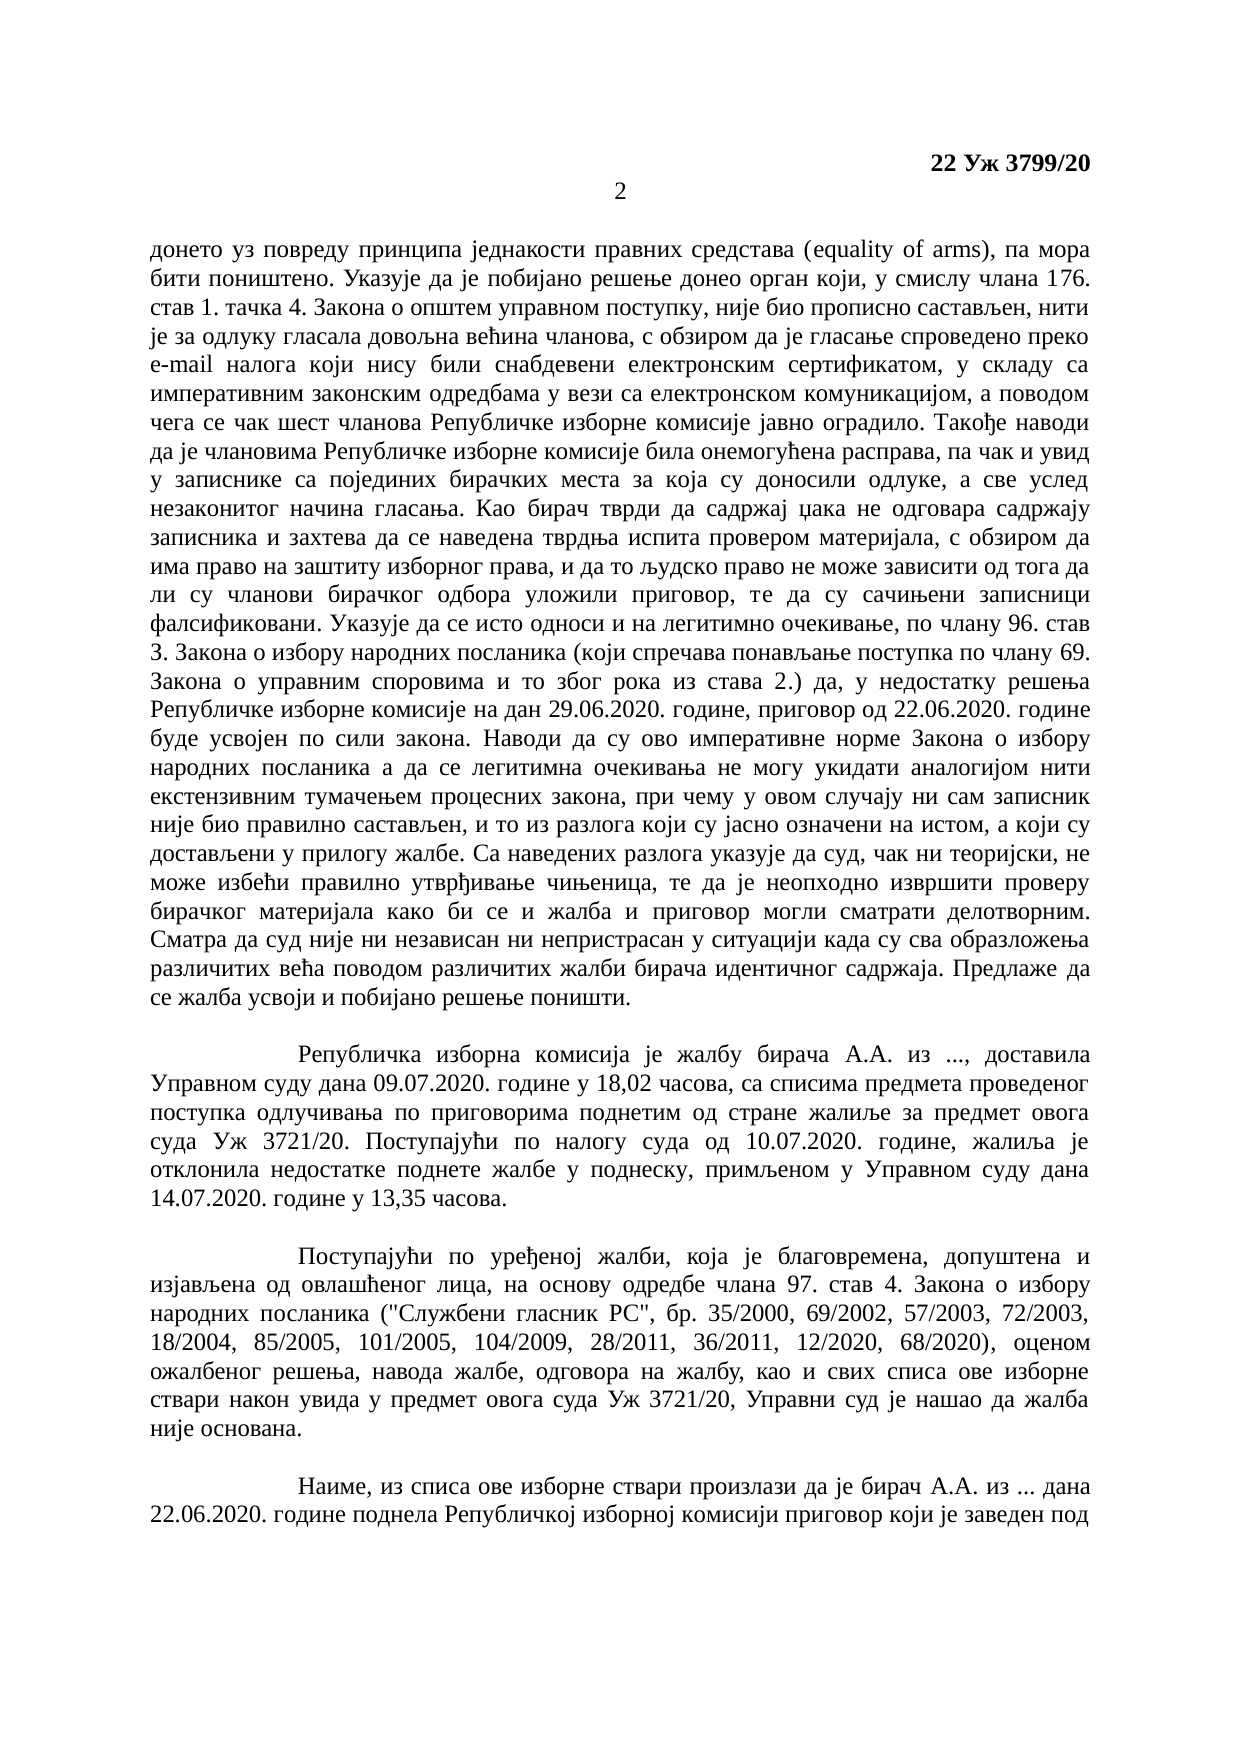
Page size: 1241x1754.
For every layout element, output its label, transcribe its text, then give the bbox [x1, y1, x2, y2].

text донето уз повреду принципа једнакости правних средстава (equality of arms), па мора бити поништено. Указује да је побијано решење донео орган који, у смислу члана 176. став 1. тачка 4. Закона о општем управном поступку, није био прописно састављен, нити је за одлуку гласала довољна већина чланова, с обзиром да је гласање спроведено преко e-mail налога који нису били снабдевени електронским сертификатом, у складу са императивним законским одредбама у вези са електронском комуникацијом, а поводом чега се чак шест чланова Републичке изборне комисије јавно оградило. Такође наводи да је члановима Републичке изборне комисије била онемогућена расправа, па чак и увид у записнике са појединих бирачких места за која су доносили одлуке, а све услед незаконитог начина гласања. Као бирач тврди да садржај џака не одговара садржају записника и захтева да се наведена тврдња испита провером материјала, с обзиром да има право на заштиту изборног права, и да то људско право не може зависити од тога да ли су чланови бирачког одбора уложили приговор, те да су сачињени записници фалсификовани. Указује да се исто односи и на легитимно очекивање, по члану 96. став З. Закона о избору народних посланика (који спречава понављање поступка по члану 69. Закона о управним споровима и то због рока из става 2.) да, у недостатку решења Републичке изборне комисије на дан 29.06.2020. године, приговор од 22.06.2020. године буде усвојен по сили закона. Наводи да су ово императивне норме Закона о избору народних посланика а да се легитимна очекивања не могу укидати аналогијом нити екстензивним тумачењем процесних закона, при чему у овом случају ни сам записник није био правилно састављен, и то из разлога који су јасно означени на истом, а који су достављени у прилогу жалбе. Са наведених разлога указује да суд, чак ни теоријски, не може избећи правилно утврђивање чињеница, те да је неопходно извршити проверу бирачког материјала како би се и жалба и приговор могли сматрати делотворним. Сматра да суд није ни независан ни непристрасан у ситуацији када су сва образложења различитих већа поводом различитих жалби бирача идентичног садржаја. Предлаже да се жалба усвоји и побијано решење поништи. [150, 234, 1091, 1011]
text Поступајући по уређеној жалби, која је благовремена, допуштена и изјављена од овлашћеног лица, на основу одредбе члана 97. став 4. Закона о избору народних посланика ("Службени гласник РС", бр. 35/2000, 69/2002, 57/2003, 72/2003, 18/2004, 85/2005, 101/2005, 104/2009, 28/2011, 36/2011, 12/2020, 68/2020), оценом ожалбеног решења, навода жалбе, одговора на жалбу, као и свих списа ове изборне ствари након увида у предмет овога суда Уж 3721/20, Управни суд је нашао да жалба није основана. [150, 1241, 1091, 1442]
text Републичка изборна комисија је жалбу бирача A.A. из ..., доставила Управном суду дана 09.07.2020. године у 18,02 часова, са списима предмета проведеног поступка одлучивања по приговорима поднетим од стране жалиље за предмет овога суда Уж 3721/20. Поступајући по налогу суда од 10.07.2020. године, жалиља је отклонила недостатке поднете жалбе у поднеску, примљеном у Управном суду дана 14.07.2020. године у 13,35 часова. [150, 1039, 1091, 1212]
text Наиме, из списа ове изборне ствари произлази да је бирач A.A. из ... дана 22.06.2020. године поднела Републичкој изборној комисији приговор који је заведен под [150, 1471, 1091, 1528]
